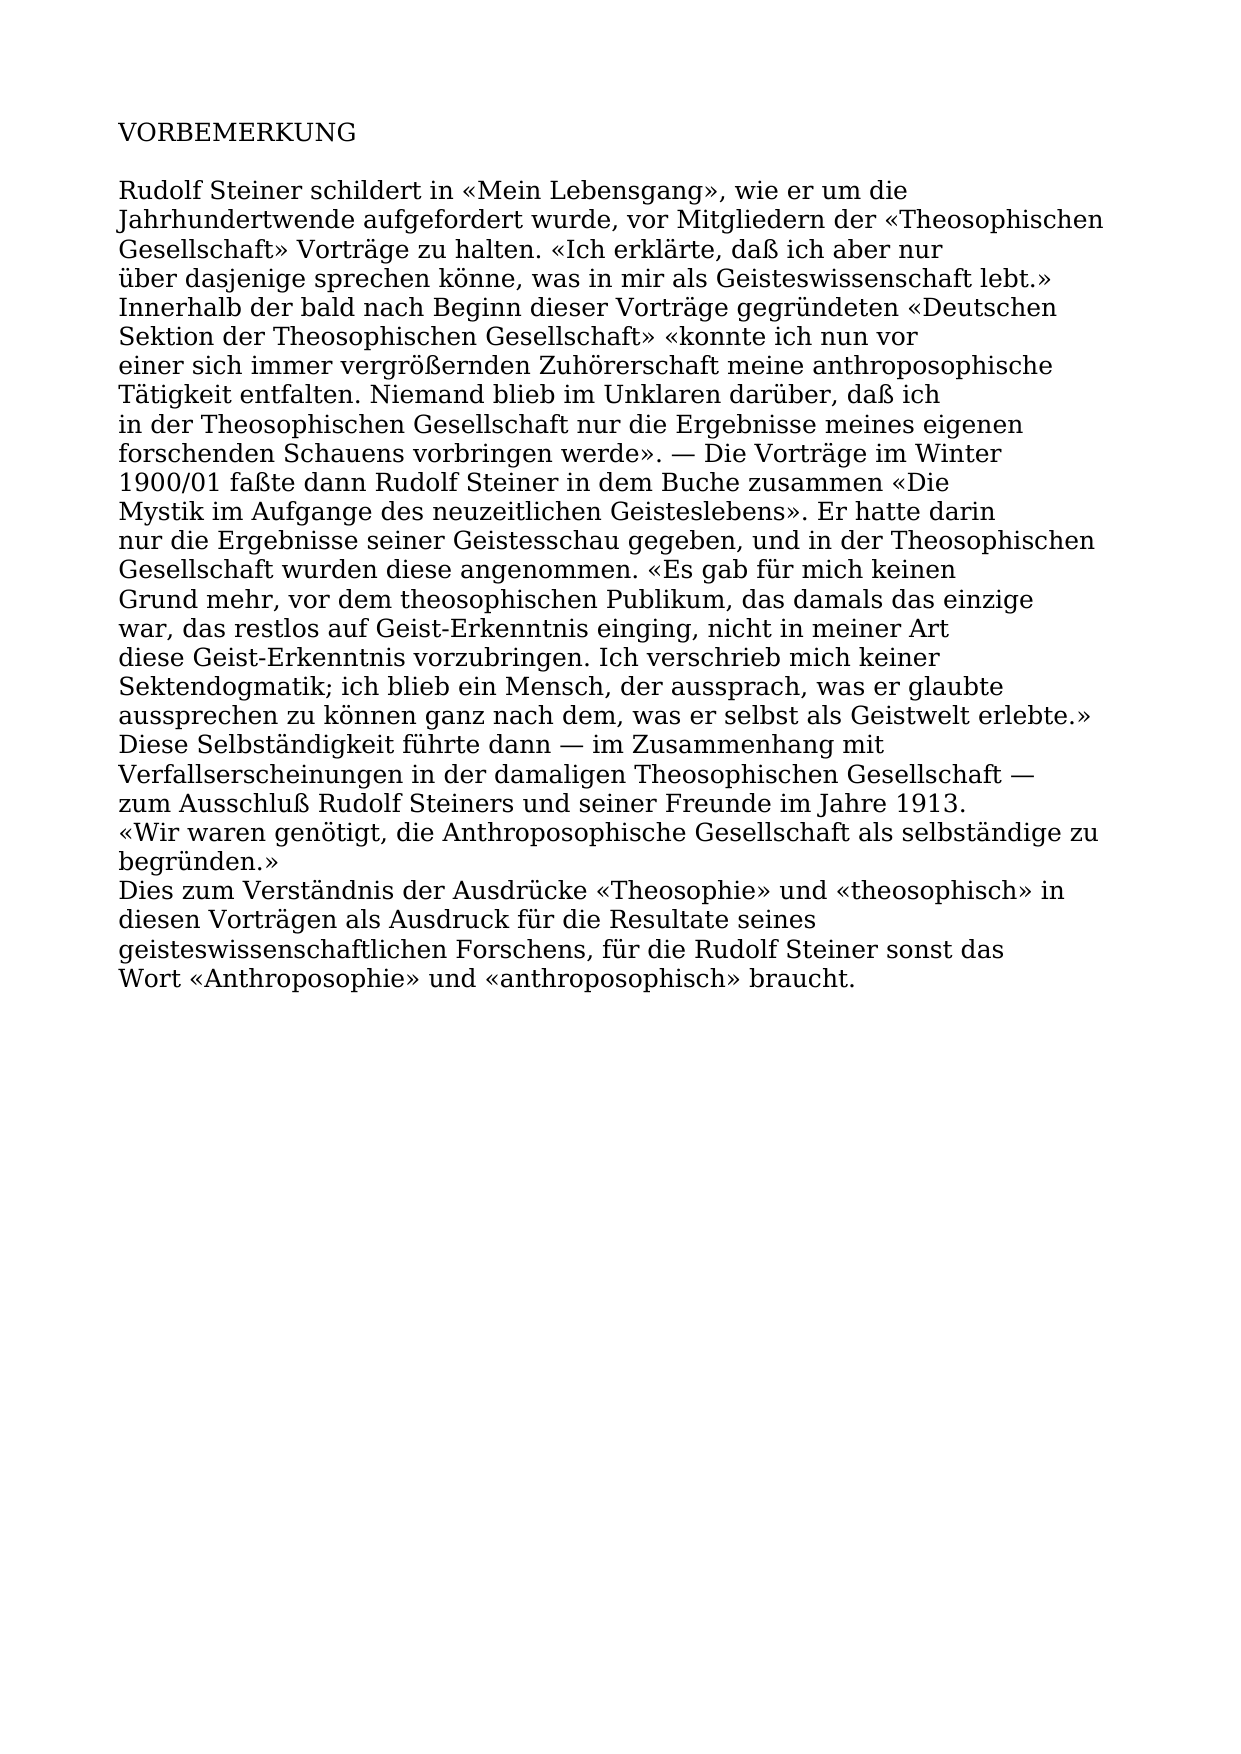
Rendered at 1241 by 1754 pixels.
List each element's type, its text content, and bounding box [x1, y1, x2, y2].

text Innerhalb der bald nach Beginn dieser Vorträge gegründeten «Deutschen Sektion der Theosophischen Gesellschaft» «konnte ich nun vor [118, 293, 1122, 351]
text war, das restlos auf Geist-Erkenntnis einging, nicht in meiner Art [118, 614, 1122, 643]
text zum Ausschluß Rudolf Steiners und seiner Freunde im Jahre 1913. [118, 789, 1122, 818]
text diese Geist-Erkenntnis vorzubringen. Ich verschrieb mich keiner Sektendogmatik; ich blieb ein Mensch, der aussprach, was er glaubte aussprechen zu können ganz nach dem, was er selbst als Geistwelt erlebte.» [118, 643, 1122, 731]
text in der Theosophischen Gesellschaft nur die Ergebnisse meines eigenen [118, 410, 1122, 439]
text Diese Selbständigkeit führte dann — im Zusammenhang mit Verfallserscheinungen in der damaligen Theosophischen Gesellschaft — [118, 731, 1122, 789]
text Dies zum Verständnis der Ausdrücke «Theosophie» und «theosophisch» in diesen Vorträgen als Ausdruck für die Resultate seines [118, 876, 1122, 935]
text Rudolf Steiner schildert in «Mein Lebensgang», wie er um die Jahrhundertwende aufgefordert wurde, vor Mitgliedern der «Theosophischen Gesellschaft» Vorträge zu halten. «Ich erklärte, daß ich aber nur [118, 176, 1122, 264]
text «Wir waren genötigt, die Anthroposophische Gesellschaft als selbständige zu begründen.» [118, 818, 1122, 876]
text Mystik im Aufgange des neuzeitlichen Geisteslebens». Er hatte darin [118, 497, 1122, 526]
text einer sich immer vergrößernden Zuhörerschaft meine anthroposophische Tätigkeit entfalten. Niemand blieb im Unklaren darüber, daß ich [118, 351, 1122, 410]
text forschenden Schauens vorbringen werde». — Die Vorträge im Winter [118, 439, 1122, 468]
text geisteswissenschaftlichen Forschens, für die Rudolf Steiner sonst das [118, 935, 1122, 964]
text 1900/01 faßte dann Rudolf Steiner in dem Buche zusammen «Die [118, 468, 1122, 497]
text über dasjenige sprechen könne, was in mir als Geisteswissenschaft lebt.» [118, 264, 1122, 293]
text Wort «Anthroposophie» und «anthroposophisch» braucht. [118, 964, 1122, 993]
text nur die Ergebnisse seiner Geistesschau gegeben, und in der Theosophischen Gesellschaft wurden diese angenommen. «Es gab für mich keinen [118, 526, 1122, 585]
text Grund mehr, vor dem theosophischen Publikum, das damals das einzige [118, 585, 1122, 614]
text VORBEMERKUNG [118, 118, 1122, 147]
